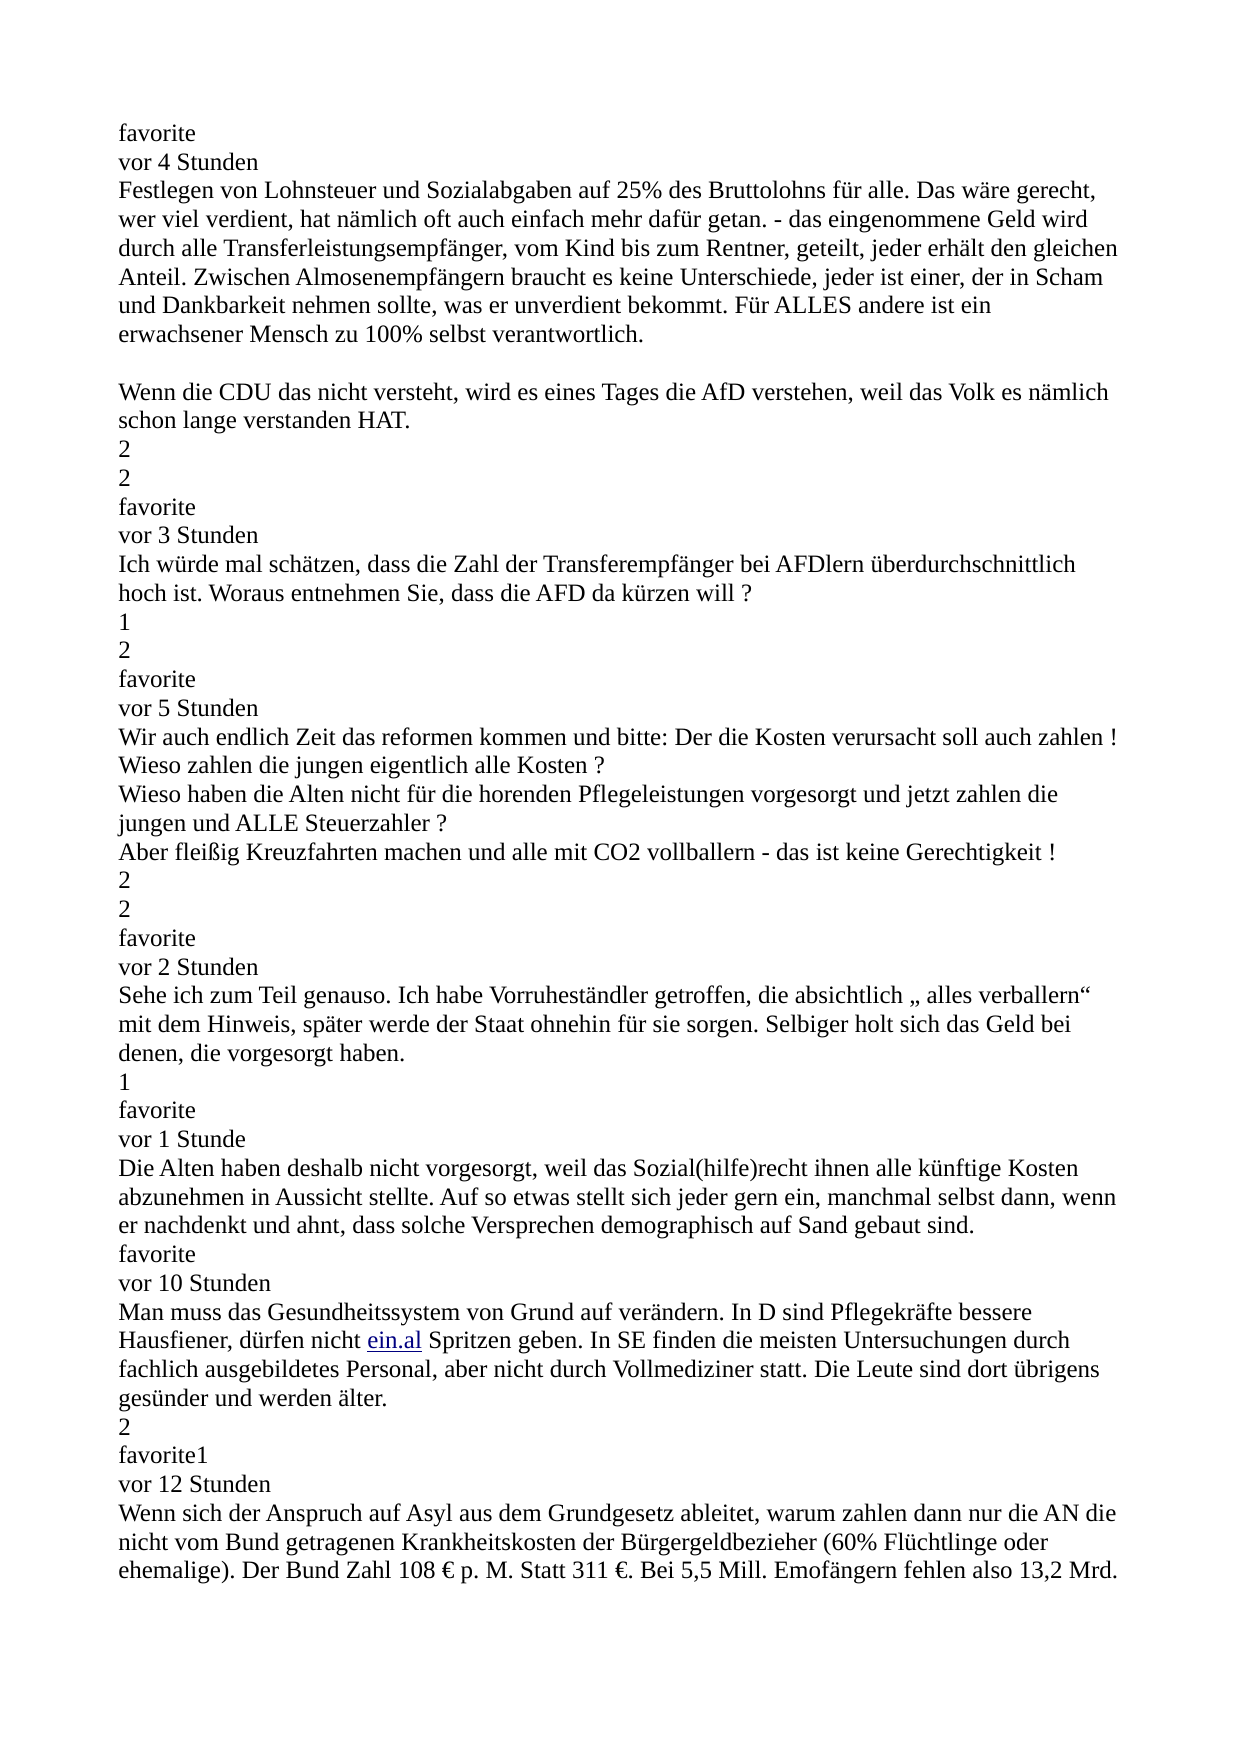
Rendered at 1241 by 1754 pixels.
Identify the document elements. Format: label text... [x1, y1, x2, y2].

text 2 [118, 866, 1122, 894]
text 2 [118, 636, 1122, 664]
text 2 [118, 894, 1122, 923]
text vor 1 Stunde [118, 1124, 1122, 1153]
text favorite [118, 923, 1122, 952]
text favorite [118, 492, 1122, 521]
text 2 [118, 434, 1122, 463]
text Festlegen von Lohnsteuer und Sozialabgaben auf 25% des Bruttolohns für alle. Das wäre gerecht, wer viel verdient, hat nämlich oft auch einfach mehr dafür getan. - das eingenommene Geld wird durch alle Transferleistungsempfänger, vom Kind bis zum Rentner, geteilt, jeder erhält den gleichen Anteil. Zwischen Almosenempfängern braucht es keine Unterschiede, jeder ist einer, der in Scham und Dankbarkeit nehmen sollte, was er unverdient bekommt. Für ALLES andere ist ein erwachsener Mensch zu 100% selbst verantwortlich. Wenn die CDU das nicht versteht, wird es eines Tages die AfD verstehen, weil das Volk es nämlich schon lange verstanden HAT. [118, 176, 1122, 434]
text Wir auch endlich Zeit das reformen kommen und bitte: Der die Kosten verursacht soll auch zahlen ! Wieso zahlen die jungen eigentlich alle Kosten ? Wieso haben die Alten nicht für die horenden Pflegeleistungen vorgesorgt und jetzt zahlen die jungen und ALLE Steuerzahler ? Aber fleißig Kreuzfahrten machen und alle mit CO2 vollballern - das ist keine Gerechtigkeit ! [118, 722, 1122, 866]
text 2 [118, 463, 1122, 492]
text vor 3 Stunden [118, 521, 1122, 549]
text 1 [118, 607, 1122, 636]
text Man muss das Gesundheitssystem von Grund auf verändern. In D sind Pflegekräfte bessere Hausfiener, dürfen nicht ein.al Spritzen geben. In SE finden die meisten Untersuchungen durch fachlich ausgebildetes Personal, aber nicht durch Vollmediziner statt. Die Leute sind dort übrigens gesünder und werden älter. [118, 1297, 1122, 1412]
text favorite [118, 1239, 1122, 1268]
text 1 [118, 1067, 1122, 1096]
text vor 10 Stunden [118, 1268, 1122, 1297]
text vor 4 Stunden [118, 147, 1122, 176]
text favorite [118, 118, 1122, 147]
text favorite [118, 1096, 1122, 1124]
text vor 5 Stunden [118, 693, 1122, 722]
text Ich würde mal schätzen, dass die Zahl der Transferempfänger bei AFDlern überdurchschnittlich hoch ist. Woraus entnehmen Sie, dass die AFD da kürzen will ? [118, 549, 1122, 607]
text 2 [118, 1412, 1122, 1441]
text Sehe ich zum Teil genauso. Ich habe Vorruheständler getroffen, die absichtlich „ alles verballern“ mit dem Hinweis, später werde der Staat ohnehin für sie sorgen. Selbiger holt sich das Geld bei denen, die vorgesorgt haben. [118, 981, 1122, 1067]
text Die Alten haben deshalb nicht vorgesorgt, weil das Sozial(hilfe)recht ihnen alle künftige Kosten abzunehmen in Aussicht stellte. Auf so etwas stellt sich jeder gern ein, manchmal selbst dann, wenn er nachdenkt und ahnt, dass solche Versprechen demographisch auf Sand gebaut sind. [118, 1153, 1122, 1239]
text favorite [118, 664, 1122, 693]
text vor 2 Stunden [118, 952, 1122, 981]
text favorite1 [118, 1441, 1122, 1469]
text Wenn sich der Anspruch auf Asyl aus dem Grundgesetz ableitet, warum zahlen dann nur die AN die nicht vom Bund getragenen Krankheitskosten der Bürgergeldbezieher (60% Flüchtlinge oder ehemalige). Der Bund Zahl 108 € p. M. Statt 311 €. Bei 5,5 Mill. Emofängern fehlen also 13,2 Mrd. [118, 1498, 1122, 1584]
text vor 12 Stunden [118, 1469, 1122, 1498]
